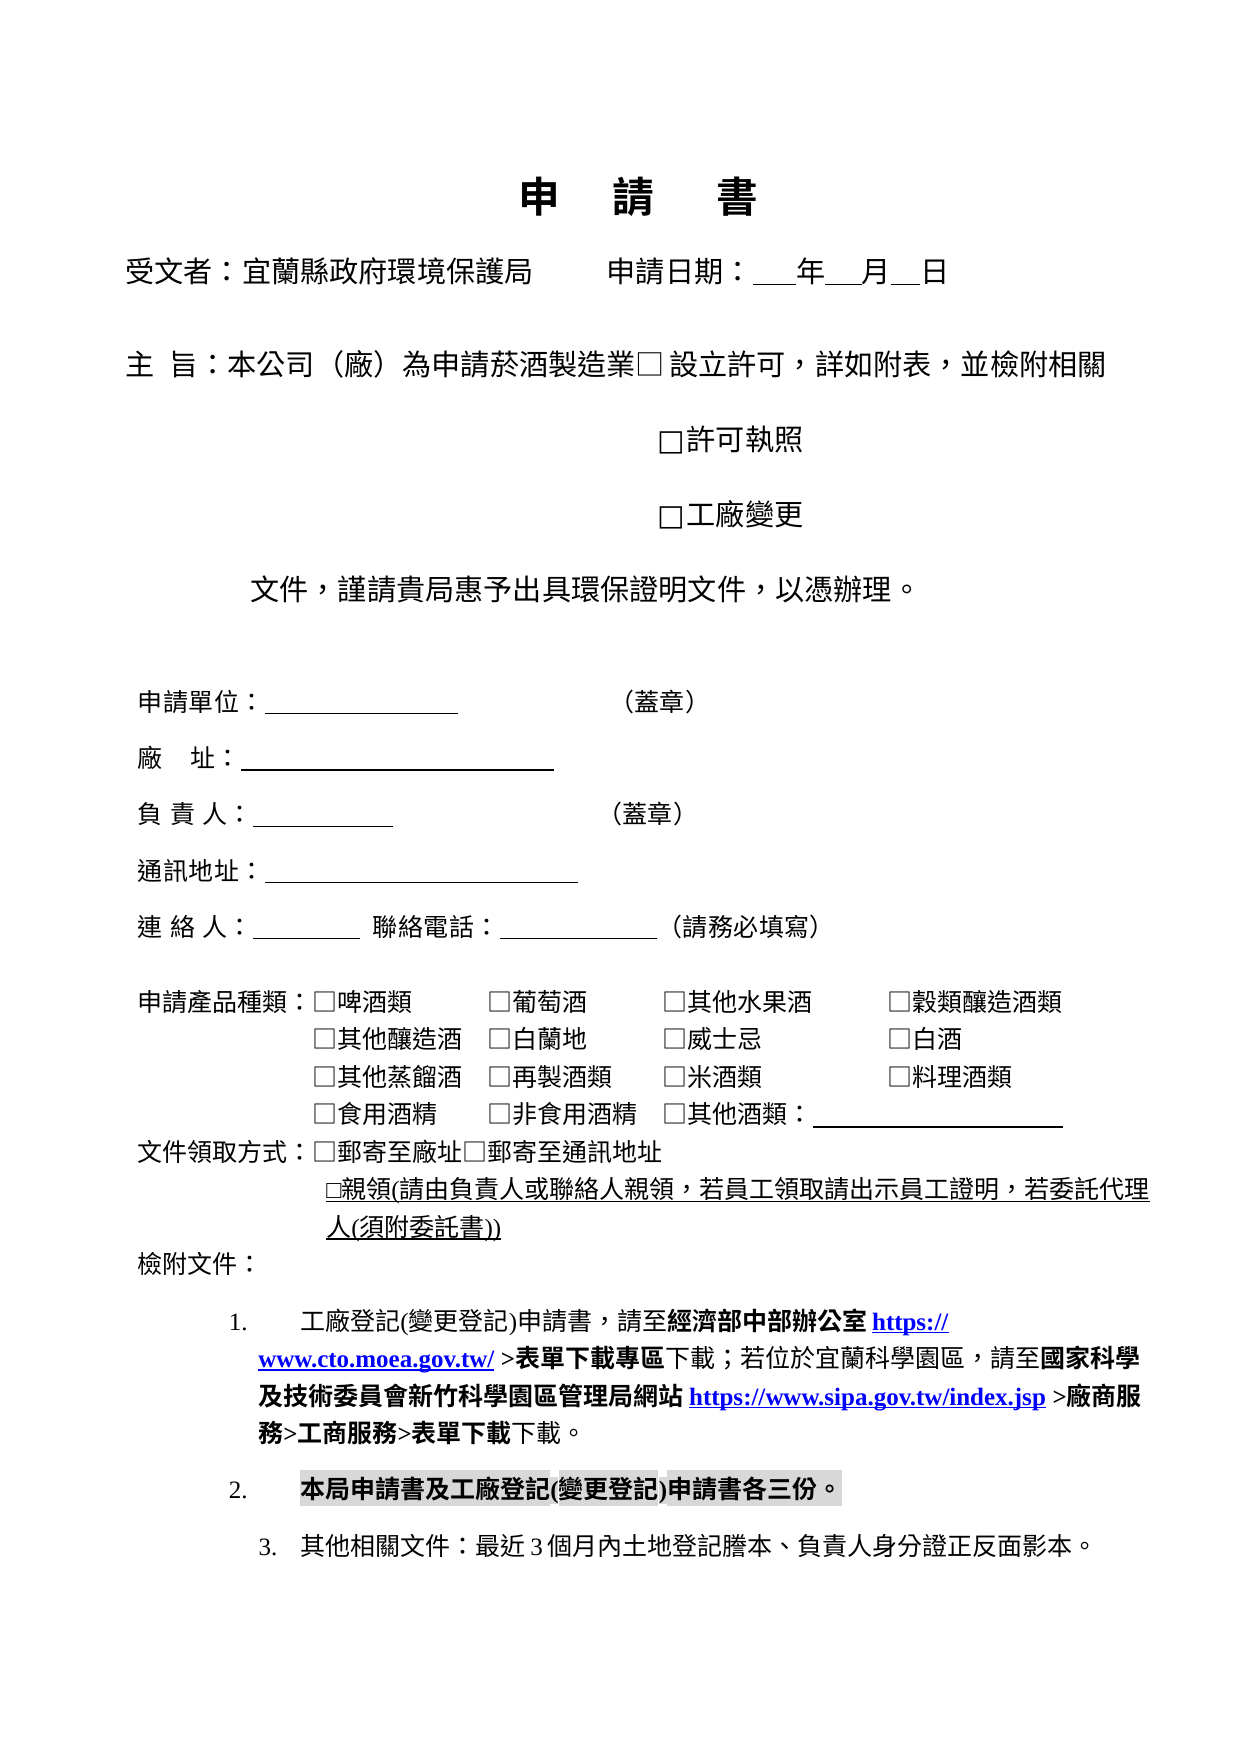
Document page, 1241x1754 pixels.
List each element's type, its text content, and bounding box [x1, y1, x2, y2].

text 申請產品種類：□啤酒類 □葡萄酒 □其他水果酒 □穀類釀造酒類 □其他釀造酒 □白蘭地 □威士忌 □白酒 □其他蒸餾酒 □再製酒類 □米酒類 □料理酒類 □食用酒精 □非食用酒精 □其他酒類： [138, 982, 1131, 1132]
text 文件領取方式：□郵寄至廠址□郵寄至通訊地址 [138, 1132, 1152, 1169]
text 申 請 書 [125, 157, 1152, 232]
text 受文者：宜蘭縣政府環境保護局 申請日期： 年 月 日 [125, 232, 1152, 307]
list 其他相關文件：最近3個月內土地登記謄本、負責人身分證正反面影本。 [258, 1526, 1150, 1563]
list 許可執照 [657, 401, 1152, 476]
text 連 絡 人： 聯絡電話： （請務必填寫） [138, 907, 1152, 944]
text 文件，謹請貴局惠予出具環保證明文件，以憑辦理。 [250, 551, 1152, 626]
list 工廠登記(變更登記)申請書，請至經濟部中部辦公室https://www.cto.moea.gov.tw/ >表單下載專區下載；若位於宜蘭科學園區，請至國家科學及技術委員會新竹科學園區管理局網站 https://www.sipa.gov.tw/index.jsp >廠商服務>工商服務>表單下載下載。 [229, 1301, 1156, 1451]
text 主 旨：本公司（廠）為申請菸酒製造業□ 設立許可，詳如附表，並檢附相關 [125, 326, 1152, 401]
text □親領(請由負責人或聯絡人親領，若員工領取請出示員工證明，若委託代理人(須附委託書)) [326, 1169, 1152, 1244]
text 廠 址： [138, 738, 1152, 776]
text 檢附文件： [138, 1244, 1152, 1282]
list 本局申請書及工廠登記(變更登記)申請書各三份。 [229, 1469, 1156, 1507]
text 申請單位： （蓋章） [138, 682, 1152, 719]
text 負 責 人： （蓋章） [138, 794, 1152, 832]
list 工廠變更 [657, 476, 1152, 551]
text 通訊地址： [138, 851, 1152, 888]
